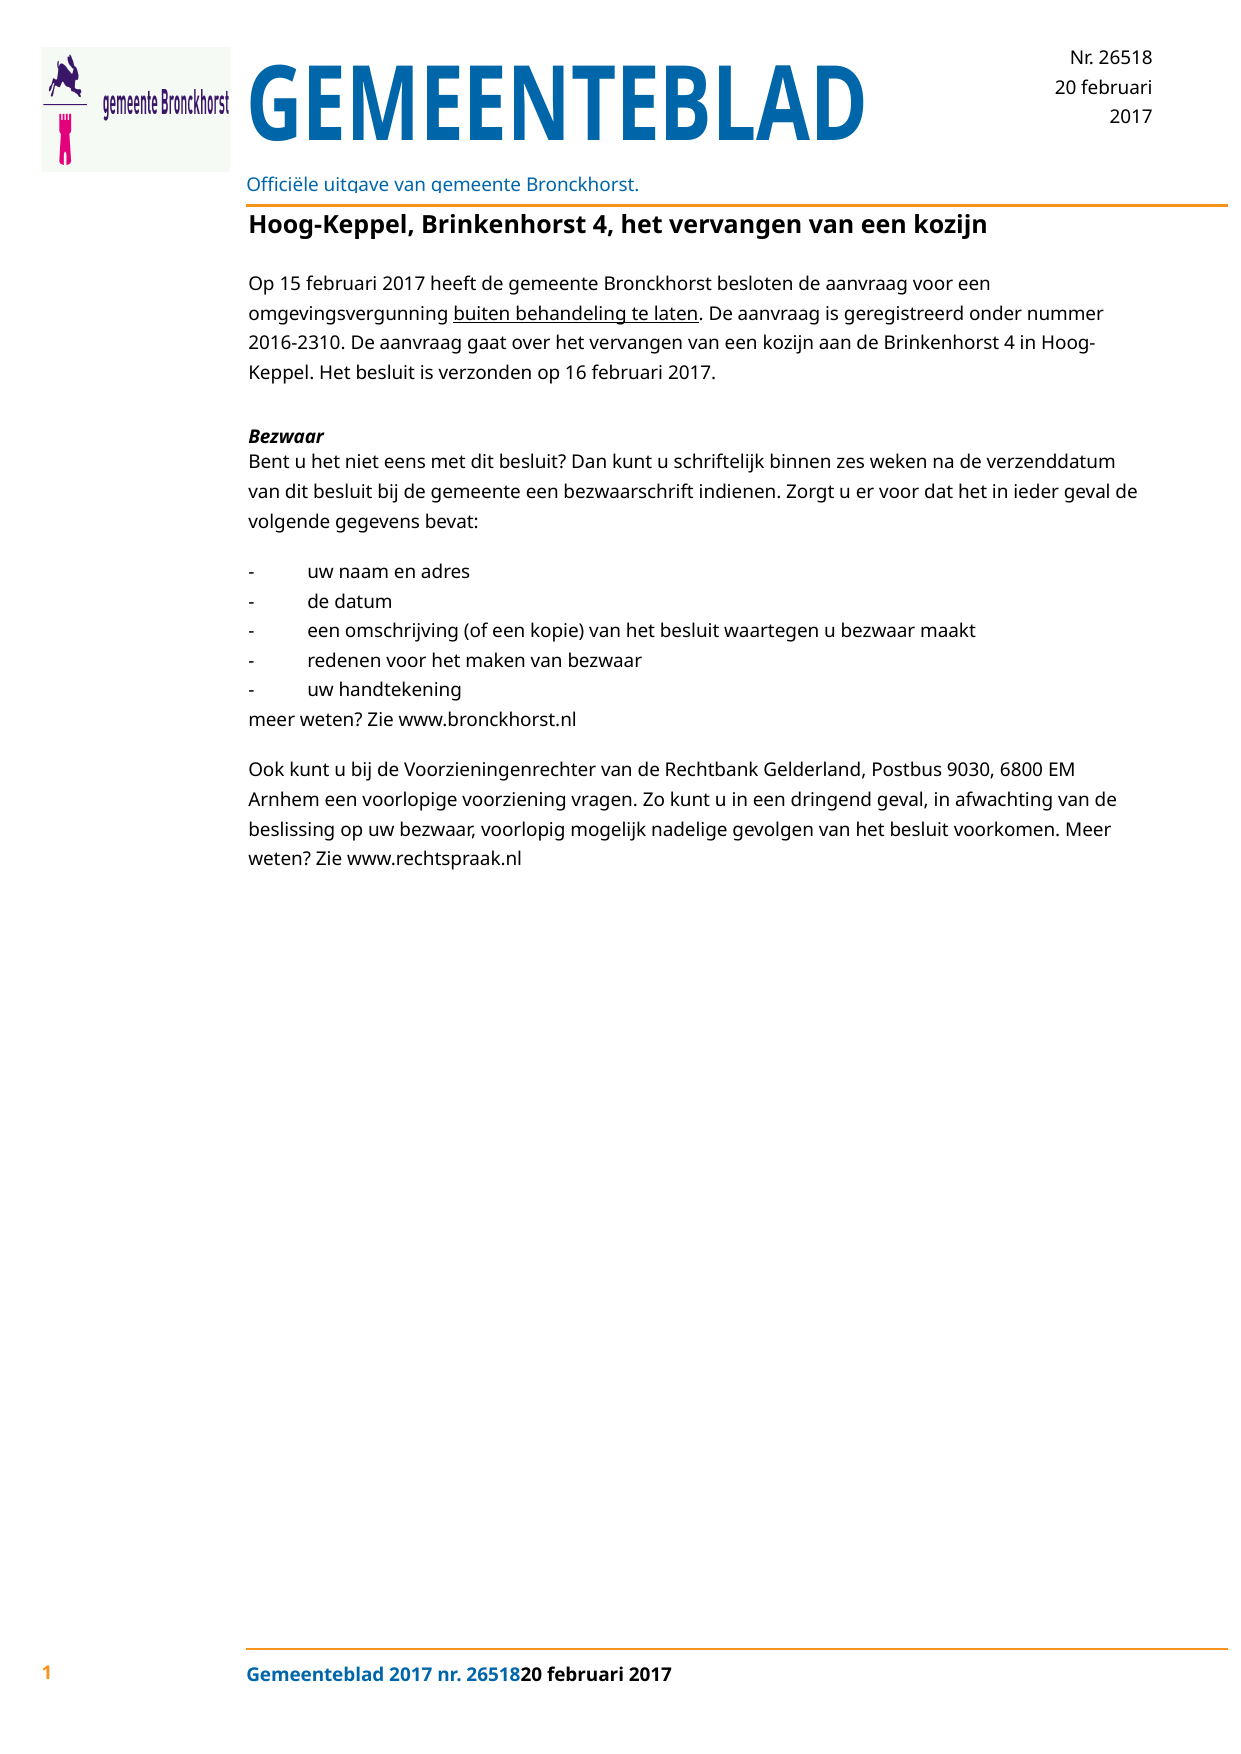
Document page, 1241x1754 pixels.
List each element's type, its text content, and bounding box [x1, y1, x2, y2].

text Hoog-Keppel, Brinkenhorst 4, het vervangen van een kozijn [248, 207, 1152, 241]
text Ook kunt u bij de Voorzieningenrechter van de Rechtbank Gelderland, Postbus 9030, 6800 EM Arnhem een voorlopige voorziening vragen. Zo kunt u in een dringend geval, in afwachting van de beslissing op uw bezwaar, voorlopig mogelijk nadelige gevolgen van het besluit voorkomen. Meer weten? Zie www.rechtspraak.nl [248, 757, 1152, 871]
list een omschrijving (of een kopie) van het besluit waartegen u bezwaar maakt [248, 617, 1152, 643]
text Bent u het niet eens met dit besluit? Dan kunt u schriftelijk binnen zes weken na de verzenddatum van dit besluit bij de gemeente een bezwaarschrift indienen. Zorgt u er voor dat het in ieder geval de volgende gegevens bevat: [248, 449, 1152, 534]
text meer weten? Zie www.bronckhorst.nl [248, 706, 1152, 732]
list de datum [248, 588, 1152, 614]
list uw naam en adres [248, 558, 1152, 584]
picture [41, 47, 231, 172]
list uw handtekening [248, 677, 1152, 702]
text Bezwaar [248, 423, 1152, 449]
text Op 15 februari 2017 heeft de gemeente Bronckhorst besloten de aanvraag voor een omgevingsvergunning buiten behandeling te laten. De aanvraag is geregistreerd onder nummer 2016-2310. De aanvraag gaat over het vervangen van een kozijn aan de Brinkenhorst 4 in Hoog-Keppel. Het besluit is verzonden op 16 februari 2017. [248, 270, 1152, 385]
list redenen voor het maken van bezwaar [248, 647, 1152, 673]
